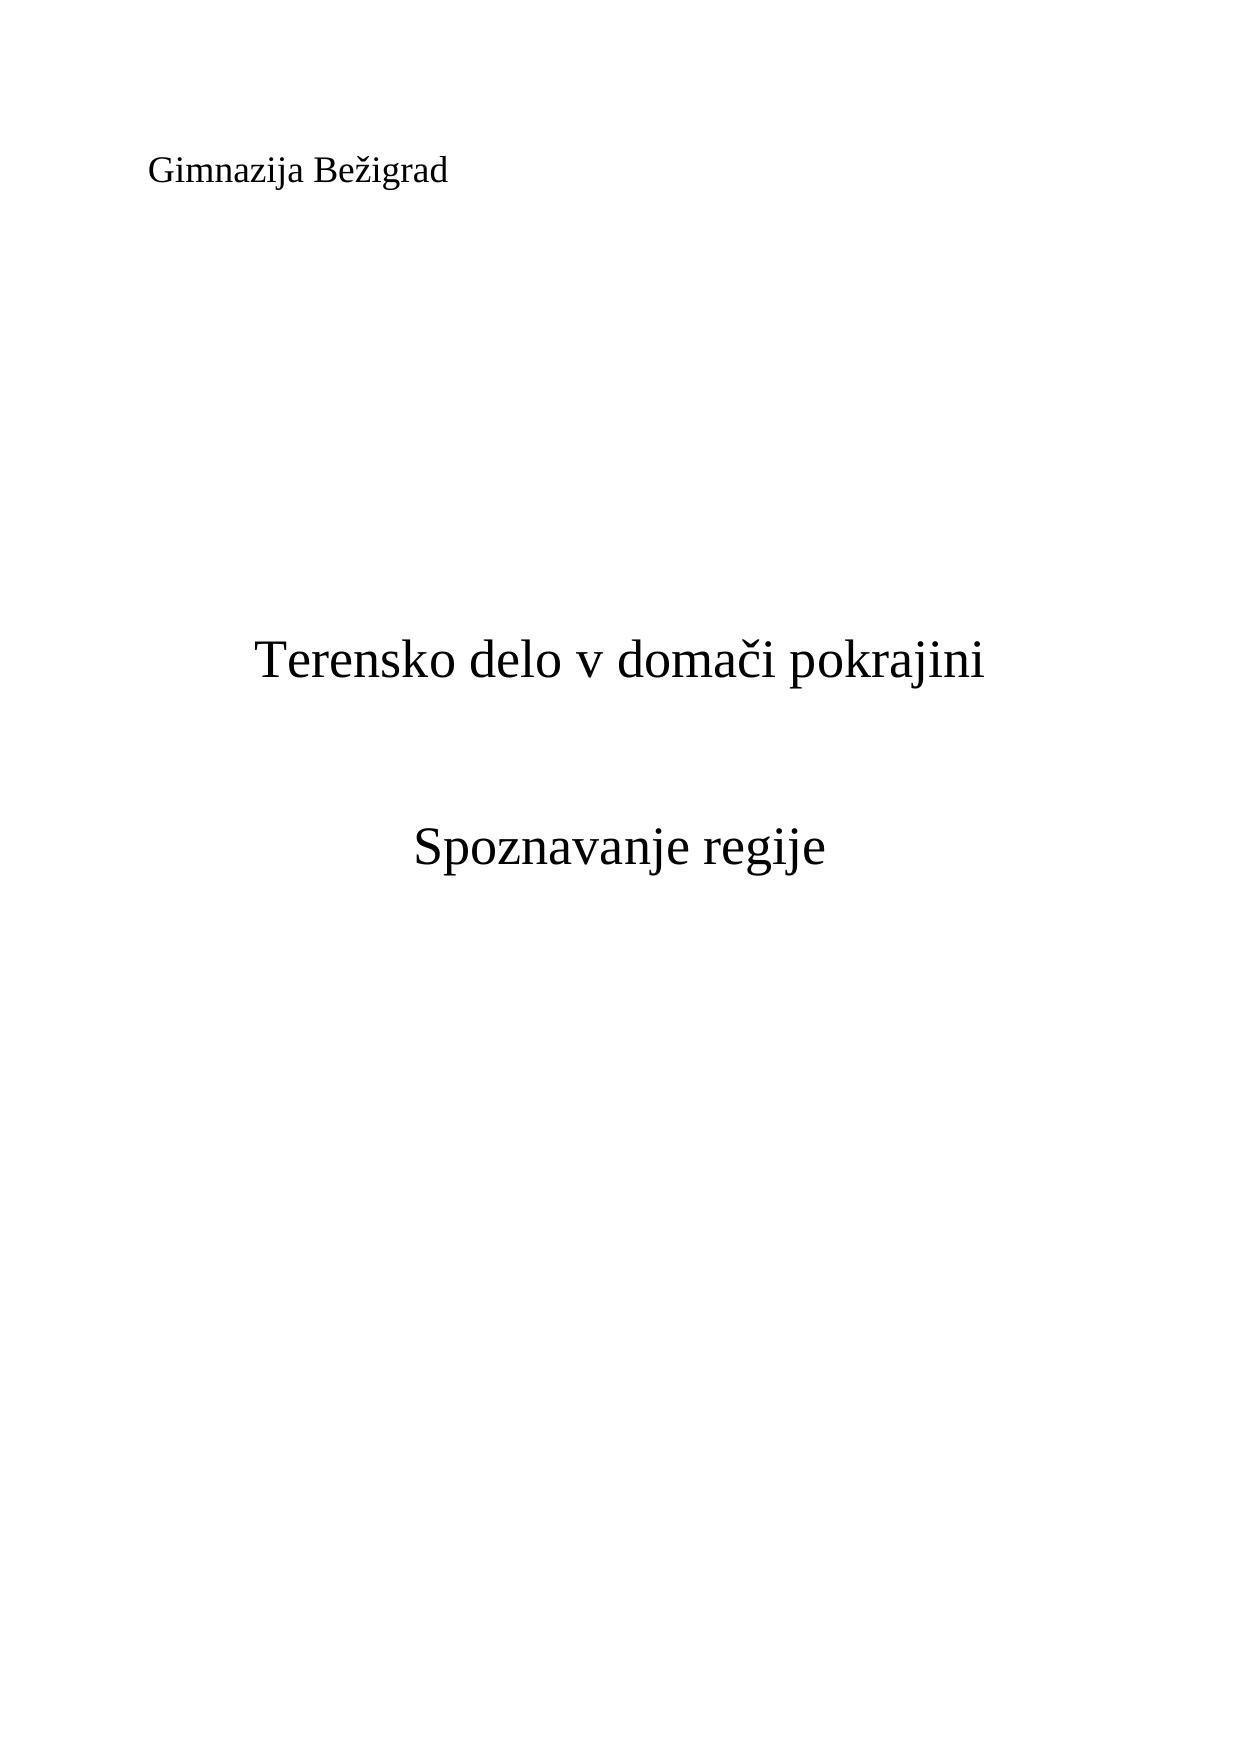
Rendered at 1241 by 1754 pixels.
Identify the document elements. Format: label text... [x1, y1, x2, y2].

text Spoznavanje regije [148, 814, 1093, 876]
subtitle Gimnazija Bežigrad [148, 148, 1093, 191]
text Terensko delo v domači pokrajini [148, 627, 1093, 689]
